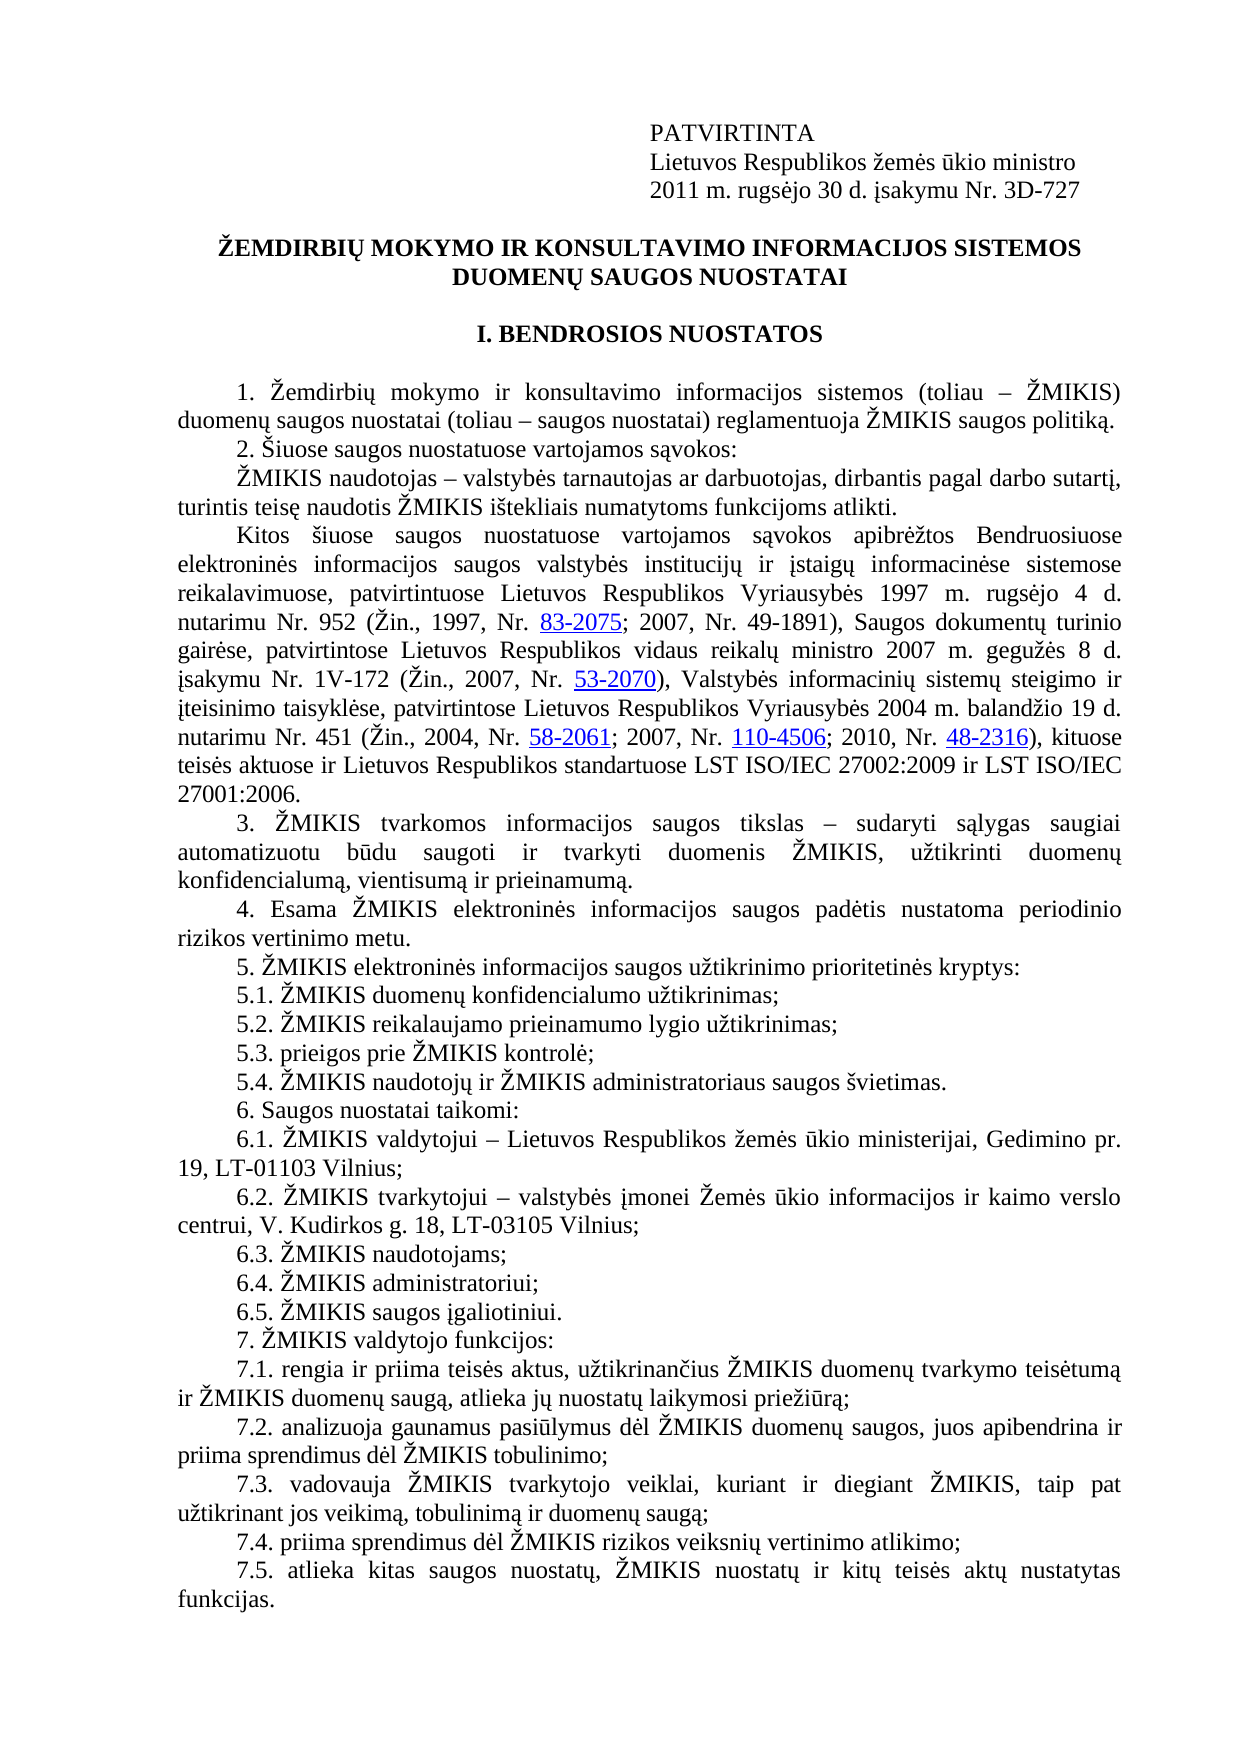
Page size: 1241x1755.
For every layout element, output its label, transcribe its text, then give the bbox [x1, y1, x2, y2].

text 7.5. atlieka kitas saugos nuostatų, ŽMIKIS nuostatų ir kitų teisės aktų nustatytas funkcijas. [177, 1556, 1122, 1613]
text 5. ŽMIKIS elektroninės informacijos saugos užtikrinimo prioritetinės kryptys: [177, 952, 1122, 981]
text 2011 m. rugsėjo 30 d. įsakymu Nr. 3D-727 [649, 176, 1122, 204]
text 6.1. ŽMIKIS valdytojui – Lietuvos Respublikos žemės ūkio ministerijai, Gedimino pr. 19, LT-01103 Vilnius; [177, 1124, 1122, 1182]
text 5.4. ŽMIKIS naudotojų ir ŽMIKIS administratoriaus saugos švietimas. [177, 1067, 1122, 1096]
text 5.3. prieigos prie ŽMIKIS kontrolė; [177, 1038, 1122, 1067]
text 4. Esama ŽMIKIS elektroninės informacijos saugos padėtis nustatoma periodinio rizikos vertinimo metu. [177, 894, 1122, 952]
text 2. Šiuose saugos nuostatuose vartojamos sąvokos: [177, 434, 1122, 463]
text 1. Žemdirbių mokymo ir konsultavimo informacijos sistemos (toliau – ŽMIKIS) duomenų saugos nuostatai (toliau – saugos nuostatai) reglamentuoja ŽMIKIS saugos politiką. [177, 377, 1122, 434]
text 7.1. rengia ir priima teisės aktus, užtikrinančius ŽMIKIS duomenų tvarkymo teisėtumą ir ŽMIKIS duomenų saugą, atlieka jų nuostatų laikymosi priežiūrą; [177, 1354, 1122, 1412]
text 7. ŽMIKIS valdytojo funkcijos: [177, 1326, 1122, 1354]
text 7.3. vadovauja ŽMIKIS tvarkytojo veiklai, kuriant ir diegiant ŽMIKIS, taip pat užtikrinant jos veikimą, tobulinimą ir duomenų saugą; [177, 1469, 1122, 1527]
text PATVIRTINTA [649, 118, 1122, 147]
text 6.4. ŽMIKIS administratoriui; [177, 1268, 1122, 1297]
text Lietuvos Respublikos žemės ūkio ministro [649, 147, 1122, 176]
text Kitos šiuose saugos nuostatuose vartojamos sąvokos apibrėžtos Bendruosiuose elektroninės informacijos saugos valstybės institucijų ir įstaigų informacinėse sistemose reikalavimuose, patvirtintuose Lietuvos Respublikos Vyriausybės 1997 m. rugsėjo 4 d. nutarimu Nr. 952 (Žin., 1997, Nr. 83-2075; 2007, Nr. 49-1891), Saugos dokumentų turinio gairėse, patvirtintose Lietuvos Respublikos vidaus reikalų ministro 2007 m. gegužės 8 d. įsakymu Nr. 1V-172 (Žin., 2007, Nr. 53-2070), Valstybės informacinių sistemų steigimo ir įteisinimo taisyklėse, patvirtintose Lietuvos Respublikos Vyriausybės 2004 m. balandžio 19 d. nutarimu Nr. 451 (Žin., 2004, Nr. 58-2061; 2007, Nr. 110-4506; 2010, Nr. 48-2316), kituose teisės aktuose ir Lietuvos Respublikos standartuose LST ISO/IEC 27002:2009 ir LST ISO/IEC 27001:2006. [177, 521, 1122, 808]
text 5.1. ŽMIKIS duomenų konfidencialumo užtikrinimas; [177, 981, 1122, 1009]
text 6.3. ŽMIKIS naudotojams; [177, 1239, 1122, 1268]
text 6.5. ŽMIKIS saugos įgaliotiniui. [177, 1297, 1122, 1326]
text 7.2. analizuoja gaunamus pasiūlymus dėl ŽMIKIS duomenų saugos, juos apibendrina ir priima sprendimus dėl ŽMIKIS tobulinimo; [177, 1412, 1122, 1469]
text I. BENDROSIOS NUOSTATOS [177, 319, 1122, 348]
text 3. ŽMIKIS tvarkomos informacijos saugos tikslas – sudaryti sąlygas saugiai automatizuotu būdu saugoti ir tvarkyti duomenis ŽMIKIS, užtikrinti duomenų konfidencialumą, vientisumą ir prieinamumą. [177, 808, 1122, 894]
text 5.2. ŽMIKIS reikalaujamo prieinamumo lygio užtikrinimas; [177, 1009, 1122, 1038]
text ŽMIKIS naudotojas – valstybės tarnautojas ar darbuotojas, dirbantis pagal darbo sutartį, turintis teisę naudotis ŽMIKIS ištekliais numatytoms funkcijoms atlikti. [177, 463, 1122, 521]
text 7.4. priima sprendimus dėl ŽMIKIS rizikos veiksnių vertinimo atlikimo; [177, 1527, 1122, 1556]
text 6.2. ŽMIKIS tvarkytojui – valstybės įmonei Žemės ūkio informacijos ir kaimo verslo centrui, V. Kudirkos g. 18, LT-03105 Vilnius; [177, 1182, 1122, 1239]
text 6. Saugos nuostatai taikomi: [177, 1096, 1122, 1124]
text ŽEMDIRBIŲ MOKYMO IR KONSULTAVIMO INFORMACIJOS SISTEMOS DUOMENŲ SAUGOS NUOSTATAI [177, 233, 1122, 291]
